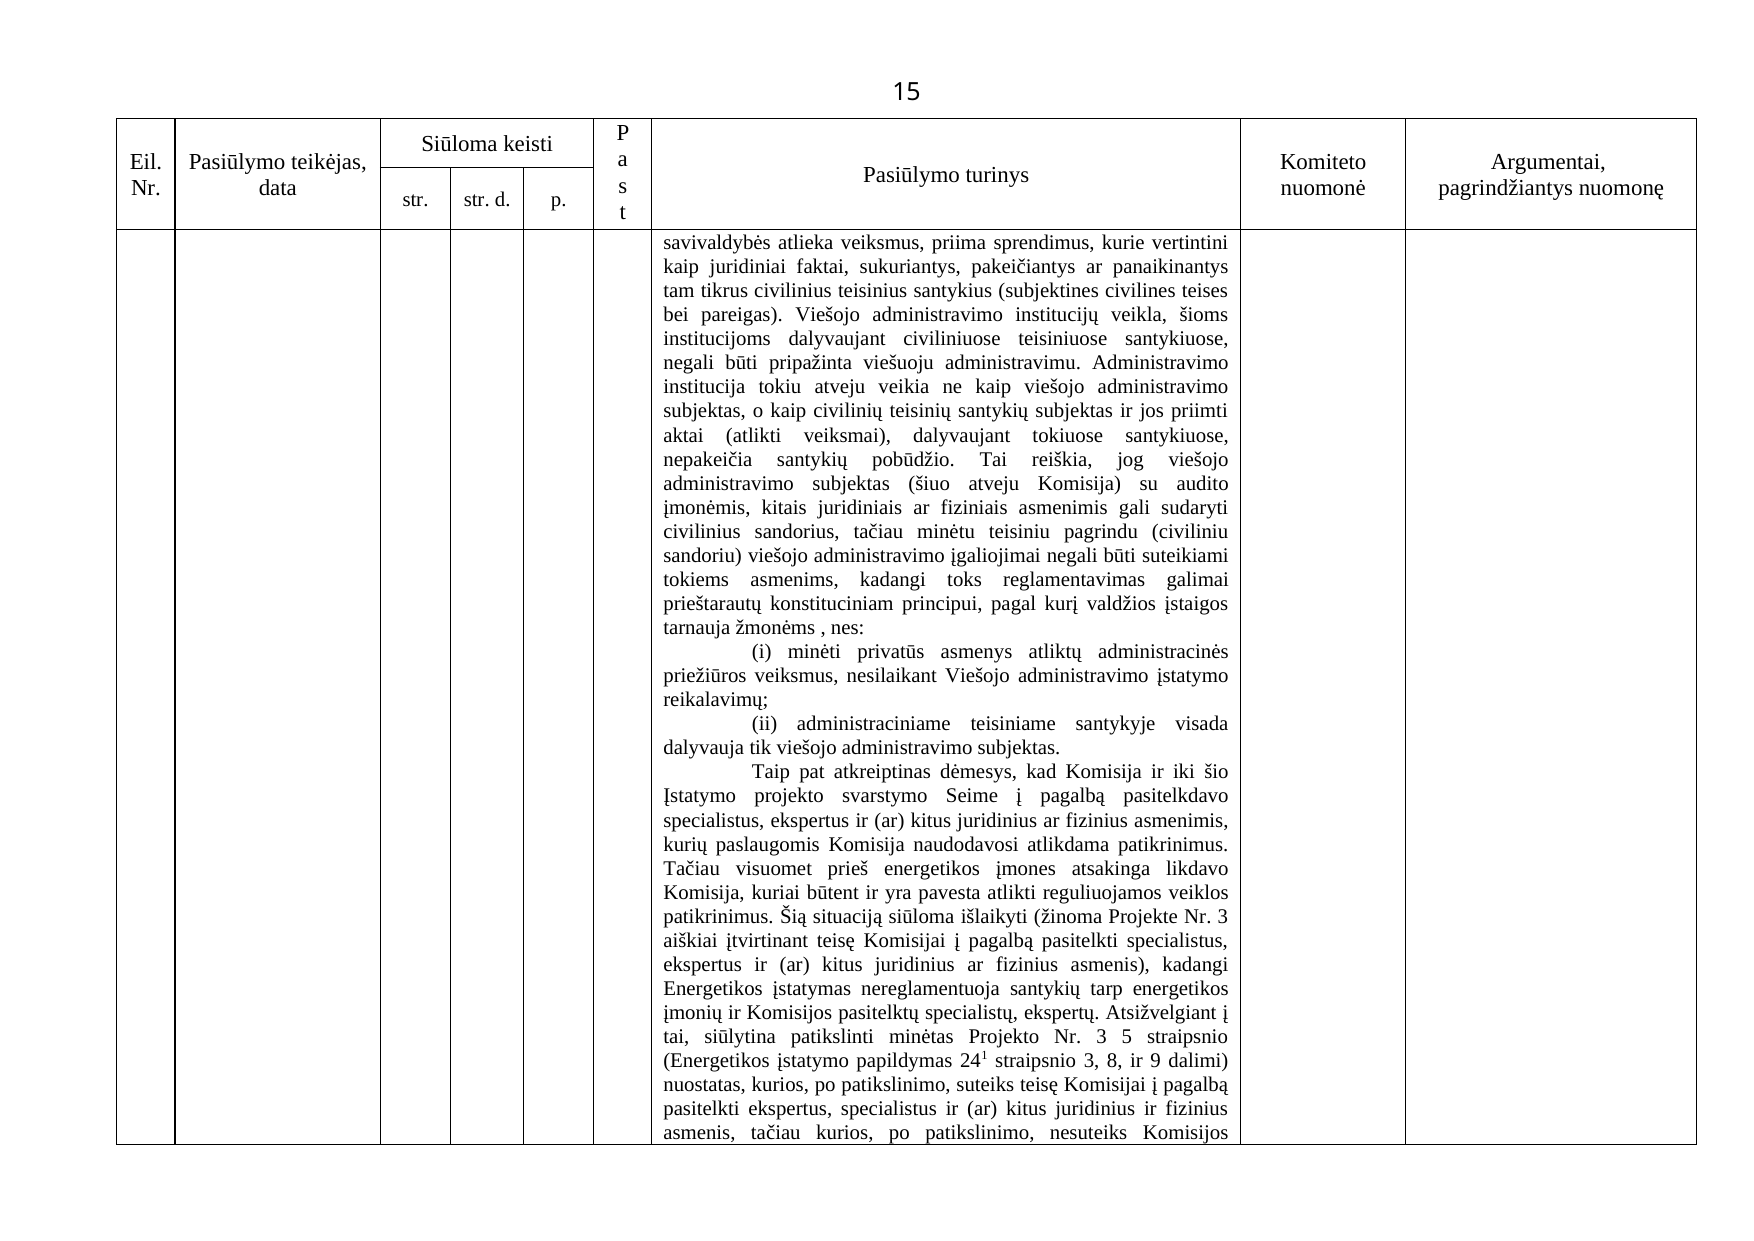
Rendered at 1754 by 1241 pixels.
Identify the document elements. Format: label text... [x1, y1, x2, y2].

table_cell [176, 230, 380, 1144]
table_cell [1241, 230, 1405, 1144]
table_cell p. [524, 168, 593, 229]
table_header Komiteto nuomonė [1241, 119, 1405, 229]
table_header Siūloma keisti [381, 119, 593, 167]
table_cell [451, 230, 523, 1144]
table_cell [1406, 230, 1696, 1144]
table_cell [594, 230, 651, 1144]
table_cell savivaldybės atlieka veiksmus, priima sprendimus, kurie vertintini kaip juridiniai faktai, sukuriantys, pakeičiantys ar panaikinantys tam tikrus civilinius teisinius santykius (subjektines civilines teises bei pareigas). Viešojo administravimo institucijų veikla, šioms institucijoms dalyvaujant civiliniuose teisiniuose santykiuose, negali būti pripažinta viešuoju administravimu. Administravimo institucija tokiu atveju veikia ne kaip viešojo administravimo subjektas, o kaip civilinių teisinių santykių subjektas ir jos priimti aktai (atlikti veiksmai), dalyvaujant tokiuose santykiuose, nepakeičia santykių pobūdžio. Tai reiškia, jog viešojo administravimo subjektas (šiuo atveju Komisija) su audito įmonėmis, kitais juridiniais ar fiziniais asmenimis gali sudaryti civilinius sandorius, tačiau minėtu teisiniu pagrindu (civiliniu sandoriu) viešojo administravimo įgaliojimai negali būti suteikiami tokiems asmenims, kadangi toks reglamentavimas galimai prieštarautų konstituciniam principui, pagal kurį valdžios įstaigos tarnauja žmonėms , nes: (i) minėti privatūs asmenys atliktų administracinės priežiūros veiksmus, nesilaikant Viešojo administravimo įstatymo reikalavimų; (ii) administraciniame teisiniame santykyje visada dalyvauja tik viešojo administravimo subjektas. Taip pat atkreiptinas dėmesys, kad Komisija ir iki šio Įstatymo projekto svarstymo Seime į pagalbą pasitelkdavo specialistus, ekspertus ir (ar) kitus juridinius ar fizinius asmenimis, kurių paslaugomis Komisija naudodavosi atlikdama patikrinimus. Tačiau visuomet prieš energetikos įmones atsakinga likdavo Komisija, kuriai būtent ir yra pavesta atlikti reguliuojamos veiklos patikrinimus. Šią situaciją siūloma išlaikyti (žinoma Projekte Nr. 3 aiškiai įtvirtinant teisę Komisijai į pagalbą pasitelkti specialistus, ekspertus ir (ar) kitus juridinius ar fizinius asmenis), kadangi Energetikos įstatymas nereglamentuoja santykių tarp energetikos įmonių ir Komisijos pasitelktų specialistų, ekspertų. Atsižvelgiant į tai, siūlytina patikslinti minėtas Projekto Nr. 3 5 straipsnio (Energetikos įstatymo papildymas 241 straipsnio 3, 8, ir 9 dalimi) nuostatas, kurios, po patikslinimo, suteiks teisę Komisijai į pagalbą pasitelkti ekspertus, specialistus ir (ar) kitus juridinius ir fizinius asmenis, tačiau kurios, po patikslinimo, nesuteiks Komisijos [652, 230, 1240, 1144]
table_header Pasiūlymo teikėjas, data [176, 119, 380, 229]
table_cell [524, 230, 593, 1144]
table_cell str. d. [451, 168, 523, 229]
table_header Eil. Nr. [117, 119, 174, 229]
table_header Argumentai, pagrindžiantys nuomonę [1406, 119, 1696, 229]
table_cell str. [381, 168, 450, 229]
table_header Pastabos [594, 119, 651, 229]
table_cell [117, 230, 174, 1144]
table_cell [381, 230, 450, 1144]
table_header Pasiūlymo turinys [652, 119, 1240, 229]
